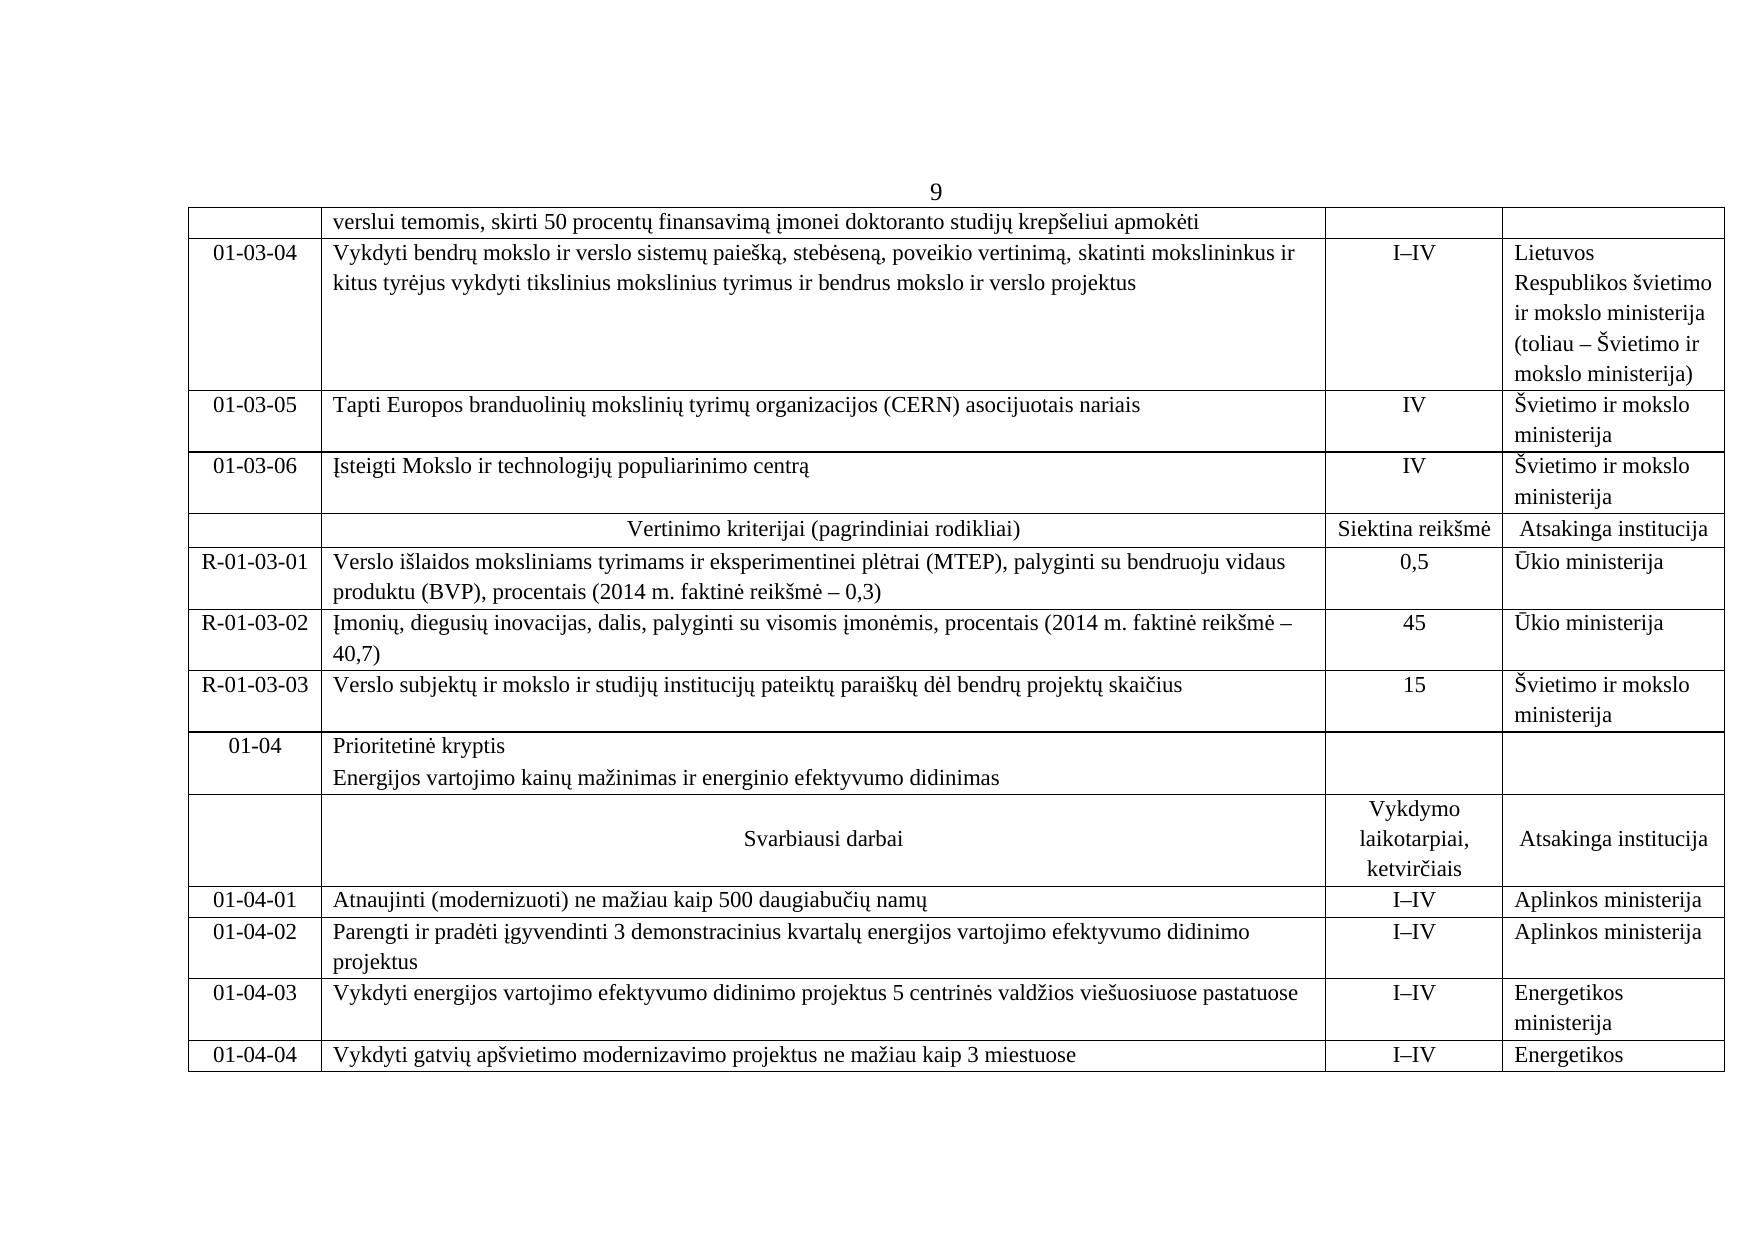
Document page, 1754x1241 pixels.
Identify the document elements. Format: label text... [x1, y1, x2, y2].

table_cell Vykdyti energijos vartojimo efektyvumo didinimo projektus 5 centrinės valdžios viešuosiuose pastatuose [322, 979, 1325, 1040]
table_cell Švietimo ir mokslo ministerija [1503, 671, 1724, 731]
table_cell R-01-03-01 [189, 548, 321, 608]
table_cell IV [1326, 391, 1502, 451]
table_cell Energetikos [1503, 1041, 1724, 1071]
table_cell 01-04-01 [189, 887, 321, 917]
table_cell [1326, 733, 1502, 794]
table_cell Parengti ir pradėti įgyvendinti 3 demonstracinius kvartalų energijos vartojimo efektyvumo didinimo projektus [322, 918, 1325, 978]
table_cell Aplinkos ministerija [1503, 918, 1724, 978]
table_cell 01-04-03 [189, 979, 321, 1040]
table_cell verslui temomis, skirti 50 procentų finansavimą įmonei doktoranto studijų krepšeliui apmokėti [322, 208, 1325, 238]
table_cell 01-04-02 [189, 918, 321, 978]
table_cell Įmonių, diegusių inovacijas, dalis, palyginti su visomis įmonėmis, procentais (2014 m. faktinė reikšmė – 40,7) [322, 610, 1325, 670]
table_cell Energijos vartojimo kainų mažinimas ir energinio efektyvumo didinimas [322, 763, 1325, 794]
table_cell I–IV [1326, 979, 1502, 1040]
table_cell Svarbiausi darbai [322, 795, 1325, 886]
table_cell 0,5 [1326, 548, 1502, 608]
table_cell I–IV [1326, 239, 1502, 390]
table_cell Lietuvos Respublikos švietimo ir mokslo ministerija (toliau – Švietimo ir mokslo ministerija) [1503, 239, 1724, 390]
table_cell [189, 795, 321, 886]
table_cell Verslo išlaidos moksliniams tyrimams ir eksperimentinei plėtrai (MTEP), palyginti su bendruoju vidaus produktu (BVP), procentais (2014 m. faktinė reikšmė – 0,3) [322, 548, 1325, 608]
table_cell Vykdyti gatvių apšvietimo modernizavimo projektus ne mažiau kaip 3 miestuose [322, 1041, 1325, 1071]
table_cell [189, 514, 321, 547]
table_cell [189, 208, 321, 238]
table_cell IV [1326, 453, 1502, 513]
table_cell 01-03-05 [189, 391, 321, 451]
table_cell Vykdyti bendrų mokslo ir verslo sistemų paiešką, stebėseną, poveikio vertinimą, skatinti mokslininkus ir kitus tyrėjus vykdyti tikslinius mokslinius tyrimus ir bendrus mokslo ir verslo projektus [322, 239, 1325, 390]
table_cell Švietimo ir mokslo ministerija [1503, 453, 1724, 513]
table_cell R-01-03-02 [189, 610, 321, 670]
table_cell Energetikos ministerija [1503, 979, 1724, 1040]
table_cell I–IV [1326, 918, 1502, 978]
table_cell 01-03-04 [189, 239, 321, 390]
table_cell Atsakinga institucija [1503, 795, 1724, 886]
table_cell Verslo subjektų ir mokslo ir studijų institucijų pateiktų paraiškų dėl bendrų projektų skaičius [322, 671, 1325, 731]
table_cell Siektina reikšmė [1326, 514, 1502, 547]
table_cell [1503, 733, 1724, 794]
table_cell Prioritetinė kryptis [322, 733, 1325, 763]
table_cell [1326, 208, 1502, 238]
table_cell I–IV [1326, 1041, 1502, 1071]
table_cell Įsteigti Mokslo ir technologijų populiarinimo centrą [322, 453, 1325, 513]
table_cell I–IV [1326, 887, 1502, 917]
table_cell [1503, 208, 1724, 238]
table_cell Vykdymo laikotarpiai, ketvirčiais [1326, 795, 1502, 886]
table_cell R-01-03-03 [189, 671, 321, 731]
table_cell Švietimo ir mokslo ministerija [1503, 391, 1724, 451]
table_cell Vertinimo kriterijai (pagrindiniai rodikliai) [322, 514, 1325, 547]
table_cell 15 [1326, 671, 1502, 731]
table_cell 01-03-06 [189, 453, 321, 513]
table_cell 01-04-04 [189, 1041, 321, 1071]
table_cell Ūkio ministerija [1503, 548, 1724, 608]
table_cell Atsakinga institucija [1503, 514, 1724, 547]
table_cell 01-04 [189, 733, 321, 794]
table_cell Atnaujinti (modernizuoti) ne mažiau kaip 500 daugiabučių namų [322, 887, 1325, 917]
table_cell Tapti Europos branduolinių mokslinių tyrimų organizacijos (CERN) asocijuotais nariais [322, 391, 1325, 451]
table_cell 45 [1326, 610, 1502, 670]
table_cell Aplinkos ministerija [1503, 887, 1724, 917]
table_cell Ūkio ministerija [1503, 610, 1724, 670]
